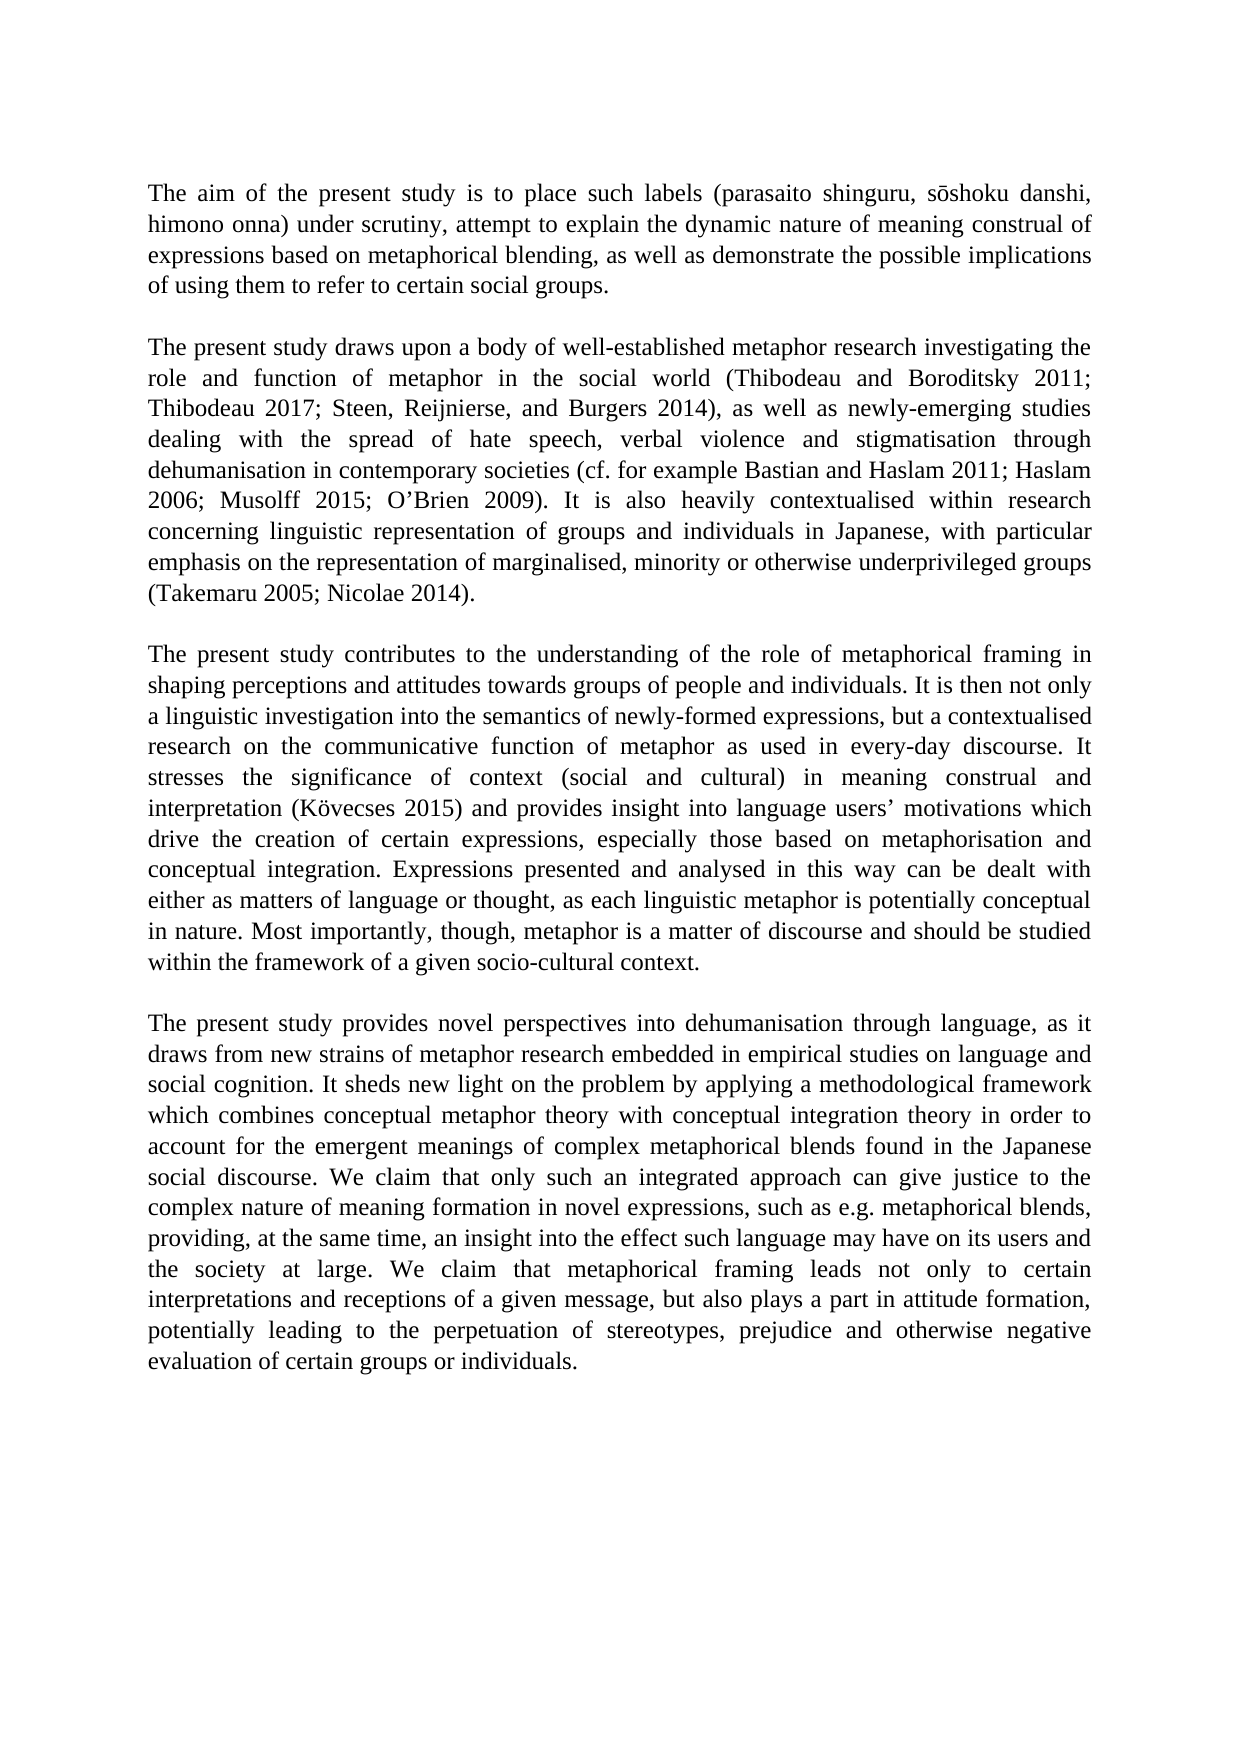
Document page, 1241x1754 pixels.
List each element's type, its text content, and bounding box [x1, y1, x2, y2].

text The present study draws upon a body of well-established metaphor research investigating the role and function of metaphor in the social world (Thibodeau and Boroditsky 2011; Thibodeau 2017; Steen, Reijnierse, and Burgers 2014), as well as newly-emerging studies dealing with the spread of hate speech, verbal violence and stigmatisation through dehumanisation in contemporary societies (cf. for example Bastian and Haslam 2011; Haslam 2006; Musolff 2015; O’Brien 2009). It is also heavily contextualised within research concerning linguistic representation of groups and individuals in Japanese, with particular emphasis on the representation of marginalised, minority or otherwise underprivileged groups (Takemaru 2005; Nicolae 2014). [148, 332, 1093, 607]
text The aim of the present study is to place such labels (parasaito shinguru, sōshoku danshi, himono onna) under scrutiny, attempt to explain the dynamic nature of meaning construal of expressions based on metaphorical blending, as well as demonstrate the possible implications of using them to refer to certain social groups. [148, 178, 1093, 299]
text The present study provides novel perspectives into dehumanisation through language, as it draws from new strains of metaphor research embedded in empirical studies on language and social cognition. It sheds new light on the problem by applying a methodological framework which combines conceptual metaphor theory with conceptual integration theory in order to account for the emergent meanings of complex metaphorical blends found in the Japanese social discourse. We claim that only such an integrated approach can give justice to the complex nature of meaning formation in novel expressions, such as e.g. metaphorical blends, providing, at the same time, an insight into the effect such language may have on its users and the society at large. We claim that metaphorical framing leads not only to certain interpretations and receptions of a given message, but also plays a part in attitude formation, potentially leading to the perpetuation of stereotypes, prejudice and otherwise negative evaluation of certain groups or individuals. [148, 1008, 1093, 1375]
text The present study contributes to the understanding of the role of metaphorical framing in shaping perceptions and attitudes towards groups of people and individuals. It is then not only a linguistic investigation into the semantics of newly-formed expressions, but a contextualised research on the communicative function of metaphor as used in every-day discourse. It stresses the significance of context (social and cultural) in meaning construal and interpretation (Kövecses 2015) and provides insight into language users’ motivations which drive the creation of certain expressions, especially those based on metaphorisation and conceptual integration. Expressions presented and analysed in this way can be dealt with either as matters of language or thought, as each linguistic metaphor is potentially conceptual in nature. Most importantly, though, metaphor is a matter of discourse and should be studied within the framework of a given socio-cultural context. [148, 639, 1093, 975]
